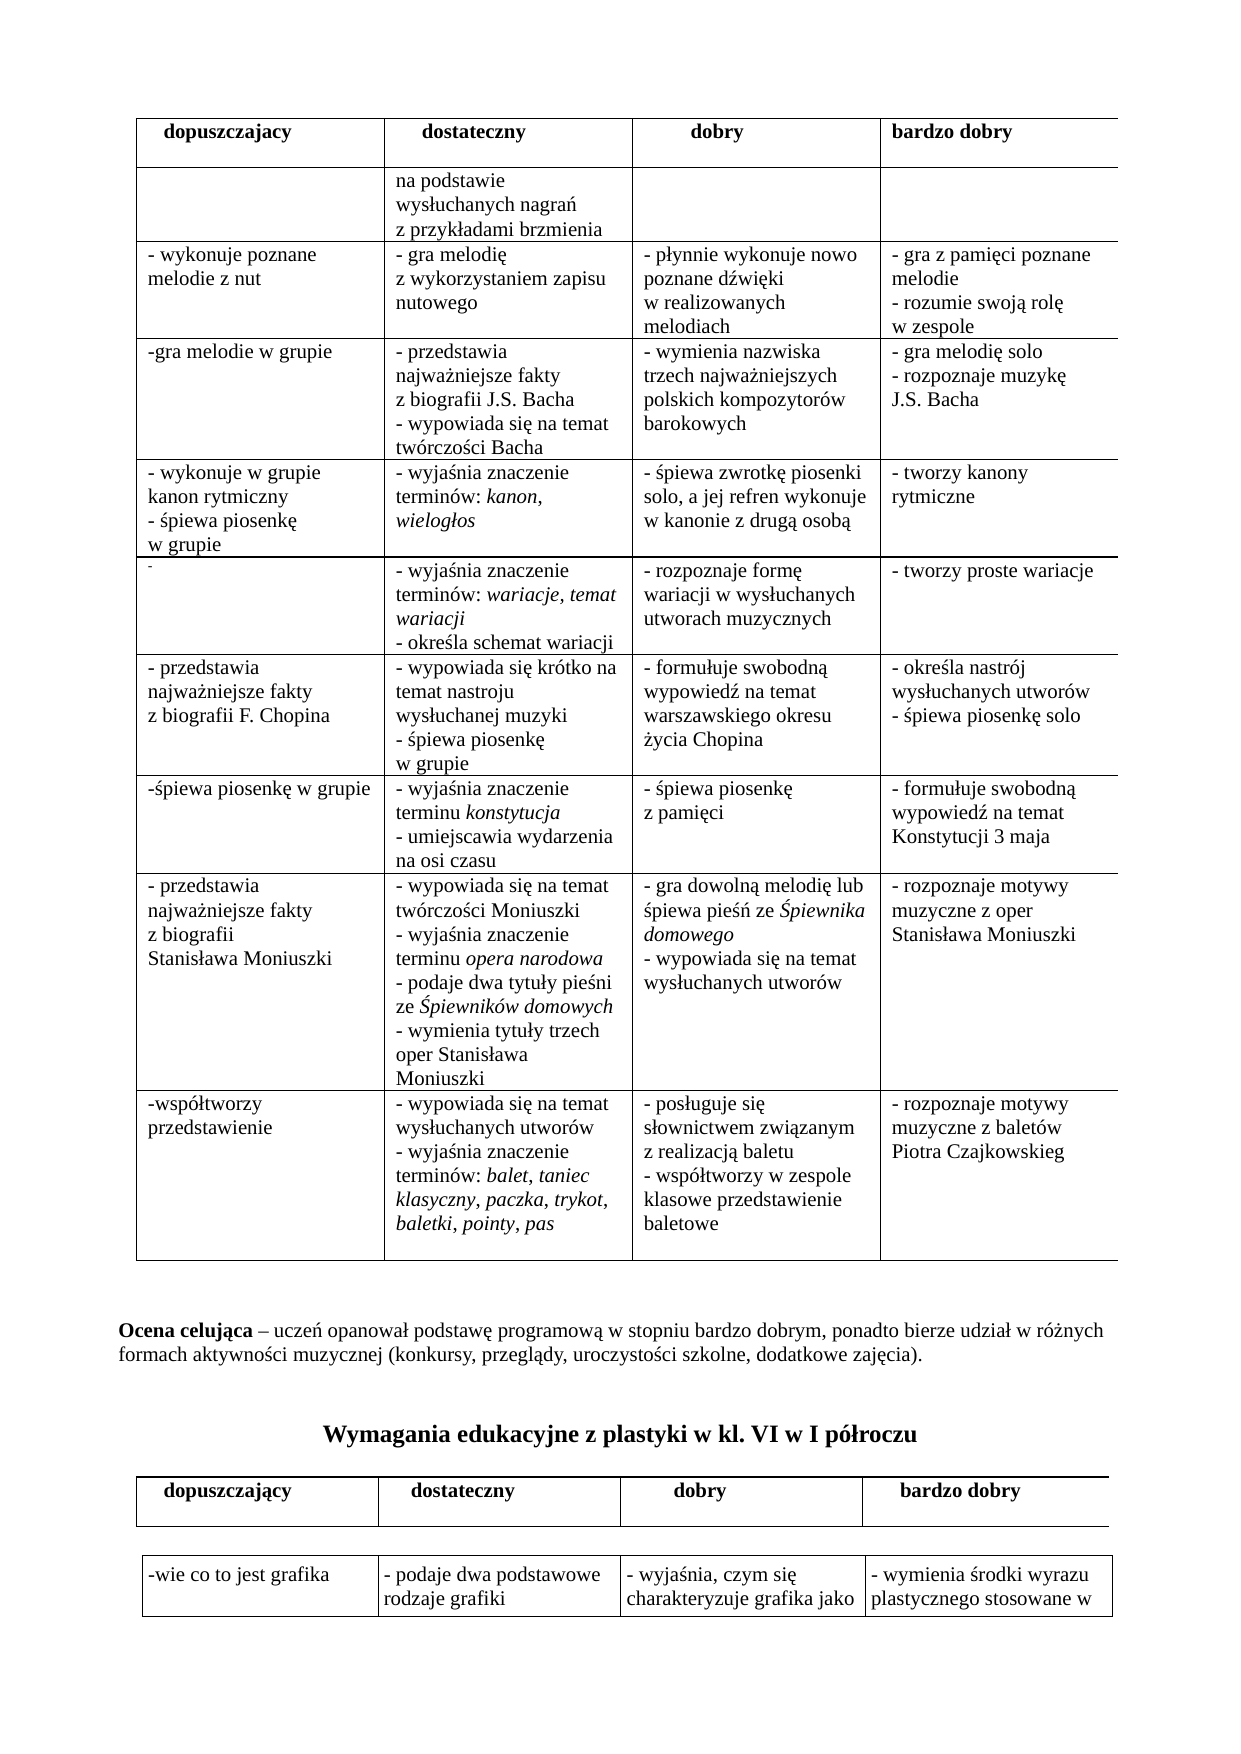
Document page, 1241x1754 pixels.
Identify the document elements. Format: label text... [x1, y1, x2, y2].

table_header bardzo dobry [863, 1478, 1109, 1526]
table_header - podaje dwa podstawowe rodzaje grafiki [379, 1556, 620, 1616]
table_header dostateczny [385, 119, 632, 167]
table_cell - wyjaśnia znaczenie terminów: kanon, wielogłos [385, 460, 632, 556]
table_cell - wyjaśnia znaczenie terminów: wariacje, temat wariacji - określa schemat wariacji [385, 558, 632, 654]
table_cell - śpiewa zwrotkę piosenki solo, a jej refren wykonuje w kanonie z drugą osobą [633, 460, 880, 556]
table_cell - określa nastrój wysłuchanych utworów - śpiewa piosenkę solo [881, 655, 1118, 775]
table_cell - formułuje swobodną wypowiedź na temat Konstytucji 3 maja [881, 776, 1118, 872]
text Ocena celująca – uczeń opanował podstawę programową w stopniu bardzo dobrym, ponadto bierze udział w różnych formach aktywności muzycznej (konkursy, przeglądy, uroczystości szkolne, dodatkowe zajęcia). [118, 1318, 1122, 1366]
table_cell -współtworzy przedstawienie [137, 1091, 384, 1259]
table_cell - wypowiada się na temat wysłuchanych utworów - wyjaśnia znaczenie terminów: balet, taniec klasyczny, paczka, trykot, baletki, pointy, pas [385, 1091, 632, 1259]
table_cell - wykonuje poznane melodie z nut [137, 242, 384, 338]
table_header - wyjaśnia, czym się charakteryzuje grafika jako [621, 1556, 865, 1616]
table_cell - rozpoznaje formę wariacji w wysłuchanych utworach muzycznych [633, 558, 880, 654]
table_cell - rozpoznaje motywy muzyczne z baletów Piotra Czajkowskieg [881, 1091, 1118, 1259]
table_cell - wyjaśnia znaczenie terminu konstytucja - umiejscawia wydarzenia na osi czasu [385, 776, 632, 872]
table_cell - tworzy proste wariacje [881, 558, 1118, 654]
table_cell - gra z pamięci poznane melodie - rozumie swoją rolę w zespole [881, 242, 1118, 338]
table_header dopuszczajacy [137, 119, 384, 167]
table_cell - wypowiada się na temat twórczości Moniuszki - wyjaśnia znaczenie terminu opera narodowa - podaje dwa tytuły pieśni ze Śpiewników domowych - wymienia tytuły trzech oper Stanisława Moniuszki [385, 874, 632, 1090]
table_cell - [137, 558, 384, 654]
table_cell - formułuje swobodną wypowiedź na temat warszawskiego okresu życia Chopina [633, 655, 880, 775]
table_cell - przedstawia najważniejsze fakty z biografii J.S. Bacha - wypowiada się na temat twórczości Bacha [385, 339, 632, 459]
table_cell - gra dowolną melodię lub śpiewa pieśń ze Śpiewnika domowego - wypowiada się na temat wysłuchanych utworów [633, 874, 880, 1090]
table_header dobry [633, 119, 880, 167]
table_header dostateczny [379, 1478, 620, 1526]
table_cell - płynnie wykonuje nowo poznane dźwięki w realizowanych melodiach [633, 242, 880, 338]
table_cell - wymienia nazwiska trzech najważniejszych polskich kompozytorów barokowych [633, 339, 880, 459]
table_cell - gra melodię solo - rozpoznaje muzykę J.S. Bacha [881, 339, 1118, 459]
table_cell - posługuje się słownictwem związanym z realizacją baletu - współtworzy w zespole klasowe przedstawienie baletowe [633, 1091, 880, 1259]
table_cell - tworzy kanony rytmiczne [881, 460, 1118, 556]
table_cell - przedstawia najważniejsze fakty z biografii Stanisława Moniuszki [137, 874, 384, 1090]
table_header - wymienia środki wyrazu plastycznego stosowane w [866, 1556, 1112, 1616]
table_cell - rozpoznaje motywy muzyczne z oper Stanisława Moniuszki [881, 874, 1118, 1090]
table_header dopuszczający [137, 1478, 378, 1526]
table_cell na podstawie wysłuchanych nagrań z przykładami brzmienia [385, 168, 632, 241]
table_header -wie co to jest grafika [143, 1556, 378, 1616]
table_cell -śpiewa piosenkę w grupie [137, 776, 384, 872]
table_cell - śpiewa piosenkę z pamięci [633, 776, 880, 872]
table_cell [137, 168, 384, 241]
table_header dobry [621, 1478, 862, 1526]
table_cell - wykonuje w grupie kanon rytmiczny - śpiewa piosenkę w grupie [137, 460, 384, 556]
text Wymagania edukacyjne z plastyki w kl. VI w I półroczu [118, 1419, 1122, 1448]
table_header bardzo dobry [881, 119, 1118, 167]
table_cell [881, 168, 1118, 241]
table_cell [633, 168, 880, 241]
table_cell -gra melodie w grupie [137, 339, 384, 459]
table_cell - wypowiada się krótko na temat nastroju wysłuchanej muzyki - śpiewa piosenkę w grupie [385, 655, 632, 775]
table_cell - gra melodię z wykorzystaniem zapisu nutowego [385, 242, 632, 338]
table_cell - przedstawia najważniejsze fakty z biografii F. Chopina [137, 655, 384, 775]
